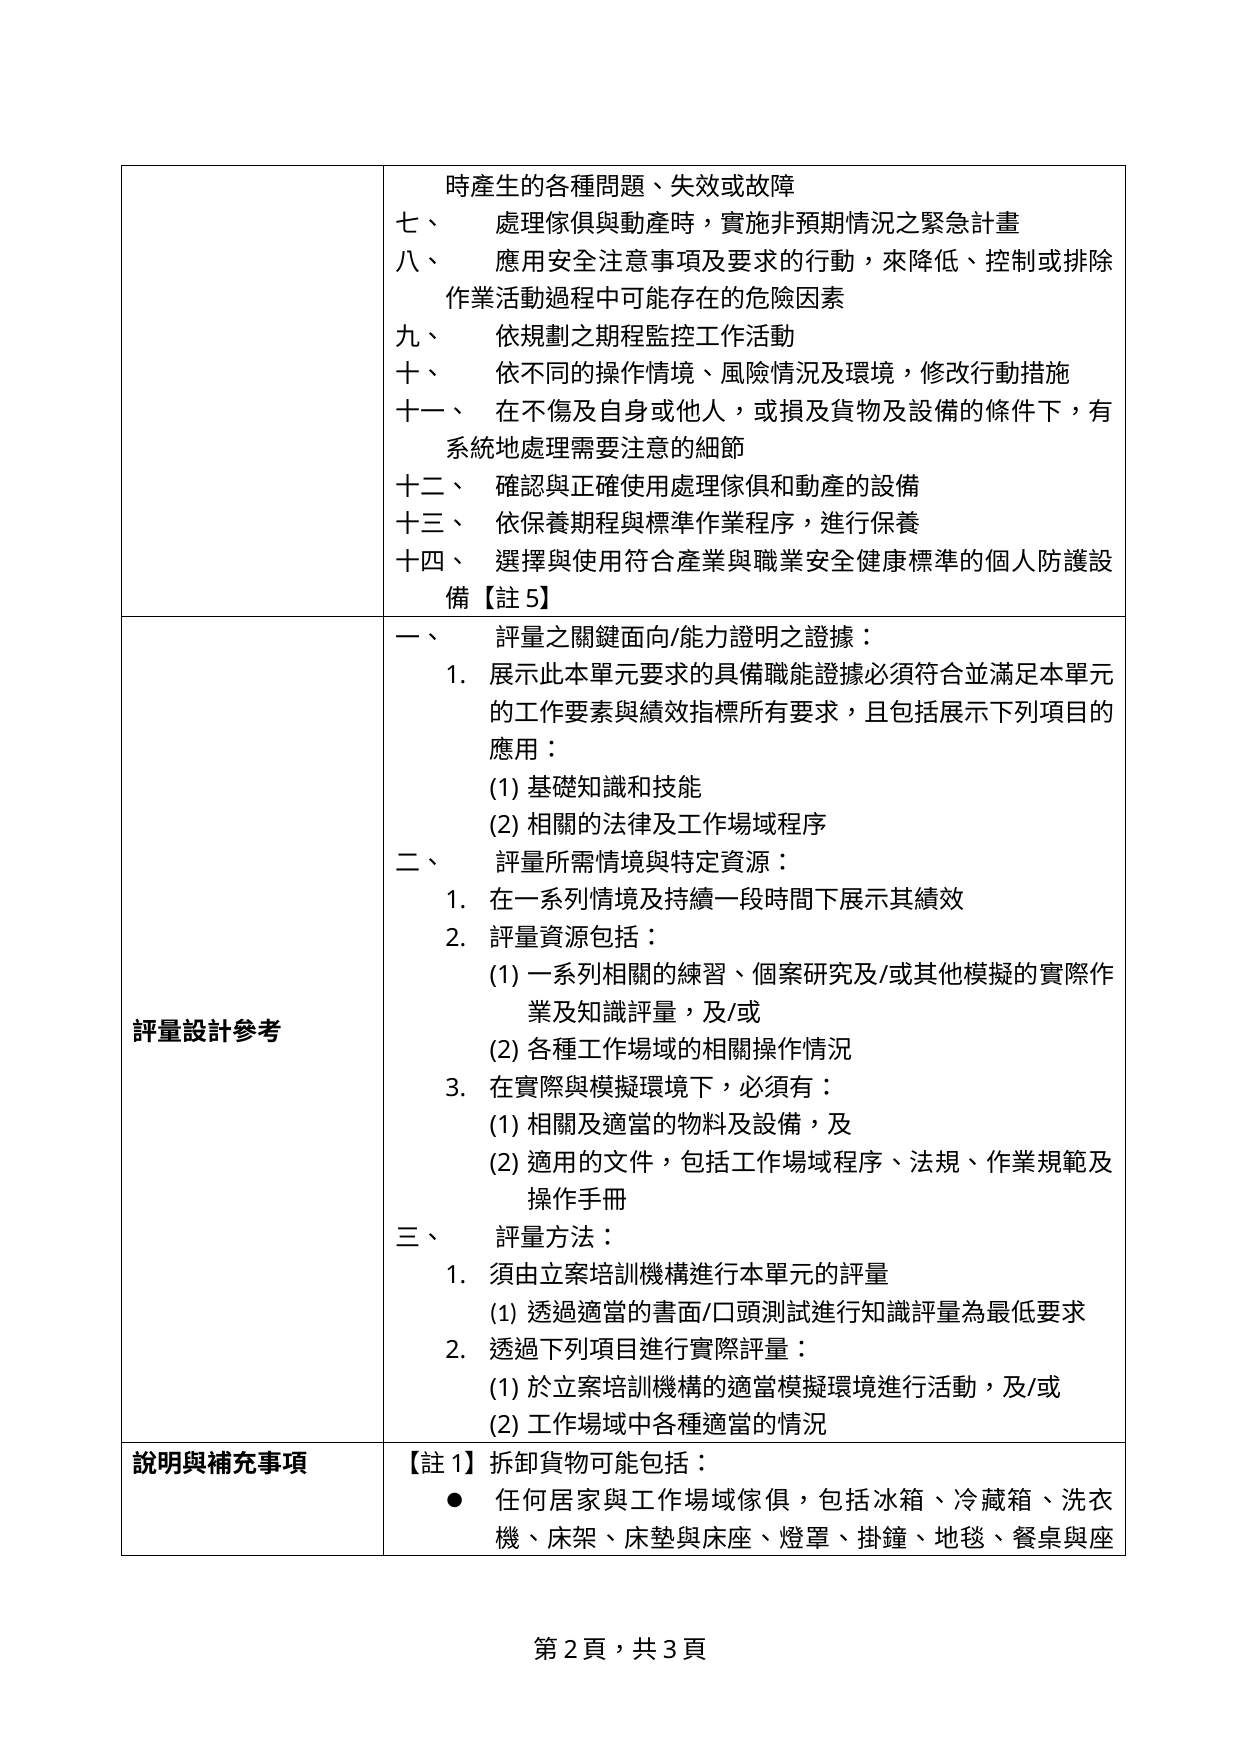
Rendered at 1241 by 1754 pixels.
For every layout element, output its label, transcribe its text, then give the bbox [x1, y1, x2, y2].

table_cell 處理傢俱與動產【註3】時，與他人有效溝通 閱讀與解讀處理傢俱與動產時相關的說明書、程序、資訊與符號 完成處理傢俱與動產相關的文件 處理傢俱與動產時，與他人合作 適應工作場域的文化差異，包括行為模式及與他人的互動 根據工作場域程序，立即報告與/或矯正處理傢俱與動產時產生的各種問題、失效或故障 處理傢俱與動產時，實施非預期情況之緊急計畫 應用安全注意事項及要求的行動，來降低、控制或排除作業活動過程中可能存在的危險因素 依規劃之期程監控工作活動 依不同的操作情境、風險情況及環境，修改行動措施 在不傷及自身或他人，或損及貨物及設備的條件下，有系統地處理需要注意的細節 確認與正確使用處理傢俱和動產的設備 依保養期程與標準作業程序，進行保養 選擇與使用符合產業與職業安全健康標準的個人防護設備【註5】 [384, 166, 1125, 616]
table_cell 【註1】拆卸貨物可能包括： 任何居家與工作場域傢俱，包括冰箱、冷藏箱、洗衣機、床架、床墊與床座、燈罩、掛鐘、地毯、餐桌與座椅、電視機、音響和影音設備 【註2】客戶可能是： 內外部 【註3】處理的傢俱與動產可能： 需要特殊的預防措施 【註4】貨車裝載原則包括： 先重後輕 玻璃內翻 握把覆蓋 所有物品使用麻布與墊布覆蓋 所有物品緊密包裝 【註5】處理傢俱與動產時的危險可能包括： 搬抬傷害 火災 傢俱裝卸時車輛移動 設備使用事故 裝載設備翻倒 玻璃破碎 傢俱突出 危險貨物 【註6】個人防護設備可能包括： 手套 安全靴 護目鏡 [384, 1443, 1125, 1555]
table_cell 說明與補充事項 [122, 1443, 383, 1555]
table_cell [122, 166, 383, 616]
table_cell 評量之關鍵面向/能力證明之證據： 展示此本單元要求的具備職能證據必須符合並滿足本單元的工作要素與績效指標所有要求，且包括展示下列項目的應用： 基礎知識和技能 相關的法律及工作場域程序 評量所需情境與特定資源： 在一系列情境及持續一段時間下展示其績效 評量資源包括： 一系列相關的練習、個案研究及/或其他模擬的實際作業及知識評量，及/或 各種工作場域的相關操作情況 在實際與模擬環境下，必須有： 相關及適當的物料及設備，及 適用的文件，包括工作場域程序、法規、作業規範及操作手冊 評量方法： 須由立案培訓機構進行本單元的評量 透過適當的書面/口頭測試進行知識評量為最低要求 透過下列項目進行實際評量： 於立案培訓機構的適當模擬環境進行活動，及/或 工作場域中各種適當的情況 [384, 617, 1125, 1442]
table_cell 評量設計參考 [122, 617, 383, 1442]
